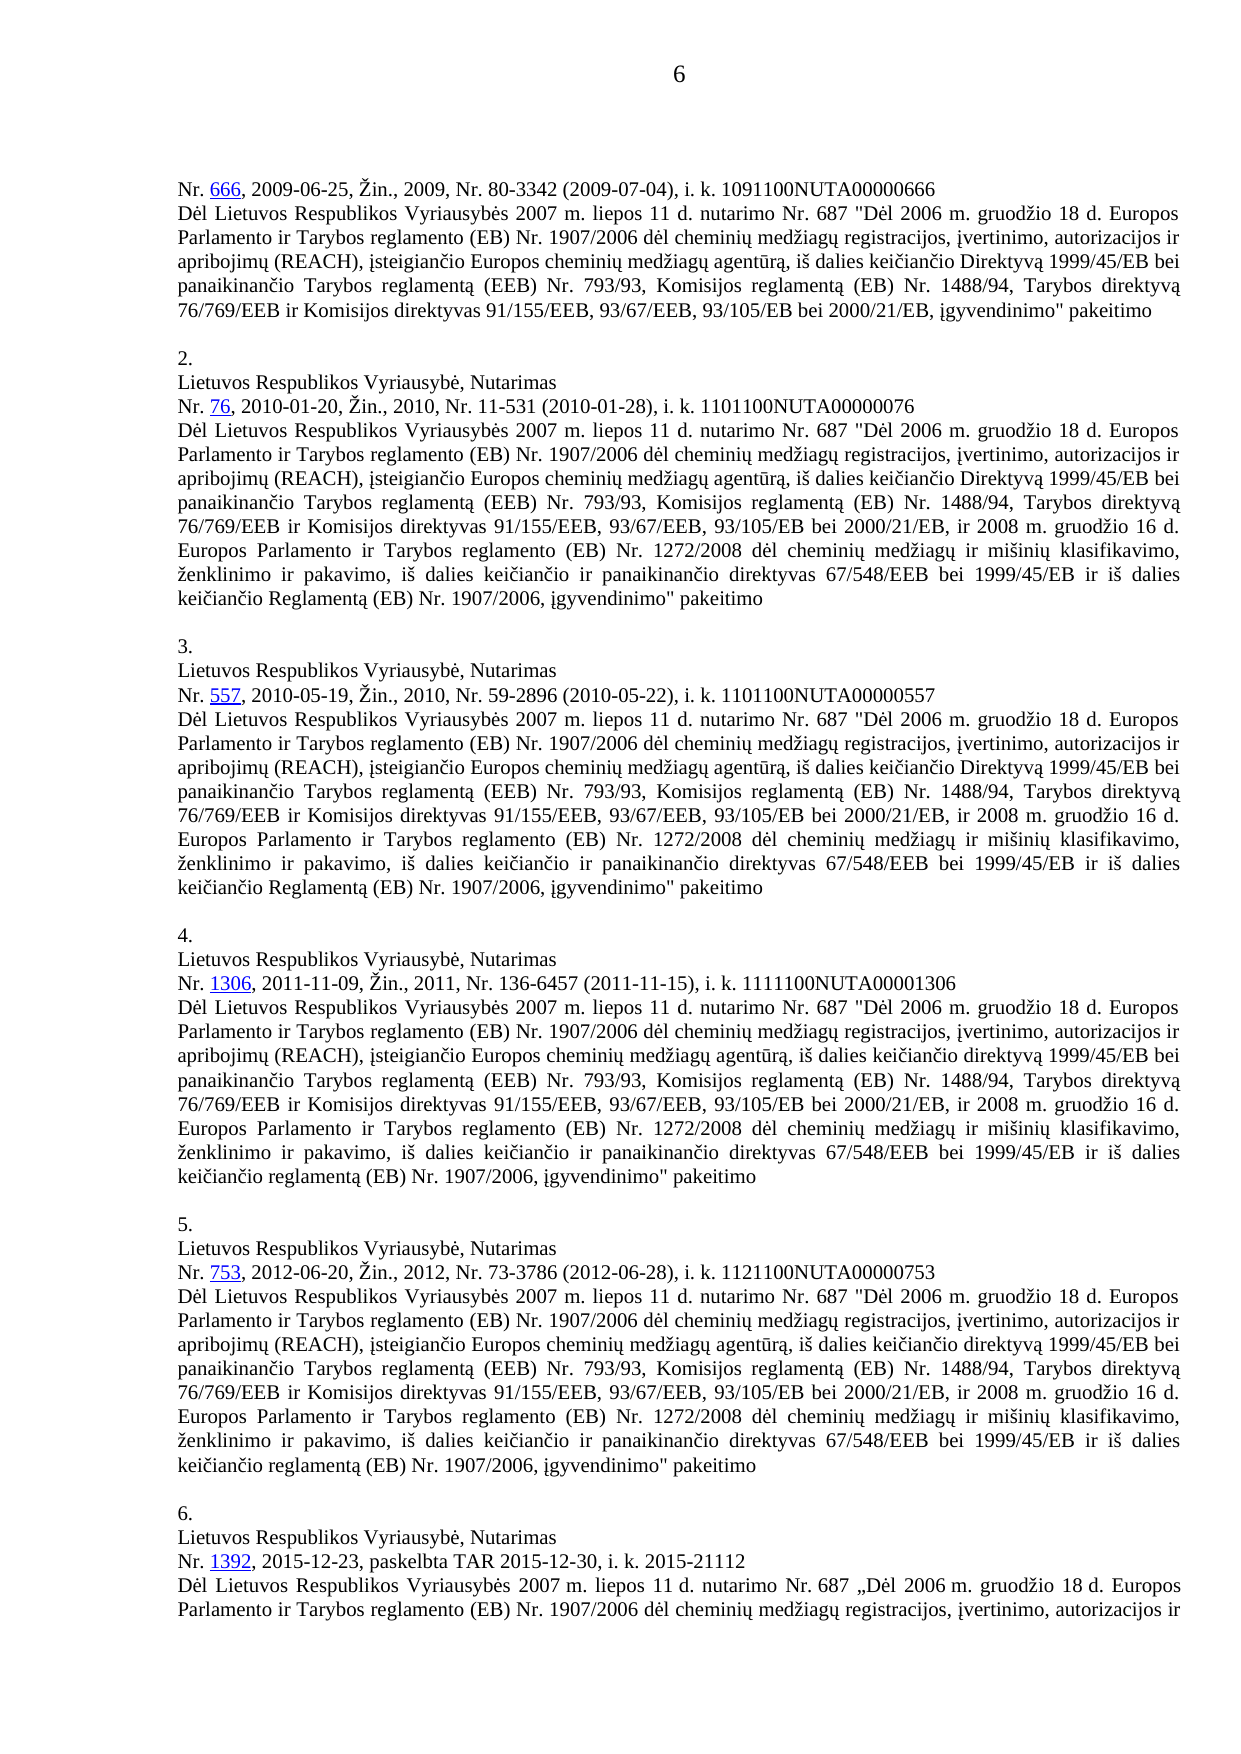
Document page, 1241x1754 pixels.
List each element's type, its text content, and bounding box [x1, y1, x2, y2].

text 2. [177, 346, 1181, 370]
text 5. [177, 1212, 1181, 1236]
text Dėl Lietuvos Respublikos Vyriausybės 2007 m. liepos 11 d. nutarimo Nr. 687 „Dėl 2006 m. gruodžio 18 d. Europos Parlamento ir Tarybos reglamento (EB) Nr. 1907/2006 dėl cheminių medžiagų registracijos, įvertinimo, autorizacijos ir [177, 1573, 1181, 1621]
text Dėl Lietuvos Respublikos Vyriausybės 2007 m. liepos 11 d. nutarimo Nr. 687 "Dėl 2006 m. gruodžio 18 d. Europos Parlamento ir Tarybos reglamento (EB) Nr. 1907/2006 dėl cheminių medžiagų registracijos, įvertinimo, autorizacijos ir apribojimų (REACH), įsteigiančio Europos cheminių medžiagų agentūrą, iš dalies keičiančio Direktyvą 1999/45/EB bei panaikinančio Tarybos reglamentą (EEB) Nr. 793/93, Komisijos reglamentą (EB) Nr. 1488/94, Tarybos direktyvą 76/769/EEB ir Komisijos direktyvas 91/155/EEB, 93/67/EEB, 93/105/EB bei 2000/21/EB, įgyvendinimo" pakeitimo [177, 201, 1181, 322]
text Dėl Lietuvos Respublikos Vyriausybės 2007 m. liepos 11 d. nutarimo Nr. 687 "Dėl 2006 m. gruodžio 18 d. Europos Parlamento ir Tarybos reglamento (EB) Nr. 1907/2006 dėl cheminių medžiagų registracijos, įvertinimo, autorizacijos ir apribojimų (REACH), įsteigiančio Europos cheminių medžiagų agentūrą, iš dalies keičiančio direktyvą 1999/45/EB bei panaikinančio Tarybos reglamentą (EEB) Nr. 793/93, Komisijos reglamentą (EB) Nr. 1488/94, Tarybos direktyvą 76/769/EEB ir Komisijos direktyvas 91/155/EEB, 93/67/EEB, 93/105/EB bei 2000/21/EB, ir 2008 m. gruodžio 16 d. Europos Parlamento ir Tarybos reglamento (EB) Nr. 1272/2008 dėl cheminių medžiagų ir mišinių klasifikavimo, ženklinimo ir pakavimo, iš dalies keičiančio ir panaikinančio direktyvas 67/548/EEB bei 1999/45/EB ir iš dalies keičiančio reglamentą (EB) Nr. 1907/2006, įgyvendinimo" pakeitimo [177, 1284, 1181, 1477]
text Nr. 557, 2010-05-19, Žin., 2010, Nr. 59-2896 (2010-05-22), i. k. 1101100NUTA00000557 [177, 682, 1181, 707]
text 6. [177, 1501, 1181, 1525]
text 3. [177, 634, 1181, 658]
text Nr. 753, 2012-06-20, Žin., 2012, Nr. 73-3786 (2012-06-28), i. k. 1121100NUTA00000753 [177, 1260, 1181, 1284]
text Nr. 76, 2010-01-20, Žin., 2010, Nr. 11-531 (2010-01-28), i. k. 1101100NUTA00000076 [177, 394, 1181, 418]
text 4. [177, 923, 1181, 947]
text Dėl Lietuvos Respublikos Vyriausybės 2007 m. liepos 11 d. nutarimo Nr. 687 "Dėl 2006 m. gruodžio 18 d. Europos Parlamento ir Tarybos reglamento (EB) Nr. 1907/2006 dėl cheminių medžiagų registracijos, įvertinimo, autorizacijos ir apribojimų (REACH), įsteigiančio Europos cheminių medžiagų agentūrą, iš dalies keičiančio Direktyvą 1999/45/EB bei panaikinančio Tarybos reglamentą (EEB) Nr. 793/93, Komisijos reglamentą (EB) Nr. 1488/94, Tarybos direktyvą 76/769/EEB ir Komisijos direktyvas 91/155/EEB, 93/67/EEB, 93/105/EB bei 2000/21/EB, ir 2008 m. gruodžio 16 d. Europos Parlamento ir Tarybos reglamento (EB) Nr. 1272/2008 dėl cheminių medžiagų ir mišinių klasifikavimo, ženklinimo ir pakavimo, iš dalies keičiančio ir panaikinančio direktyvas 67/548/EEB bei 1999/45/EB ir iš dalies keičiančio Reglamentą (EB) Nr. 1907/2006, įgyvendinimo" pakeitimo [177, 707, 1181, 899]
text Nr. 666, 2009-06-25, Žin., 2009, Nr. 80-3342 (2009-07-04), i. k. 1091100NUTA00000666 [177, 177, 1181, 201]
text Lietuvos Respublikos Vyriausybė, Nutarimas [177, 1525, 1181, 1549]
text Dėl Lietuvos Respublikos Vyriausybės 2007 m. liepos 11 d. nutarimo Nr. 687 "Dėl 2006 m. gruodžio 18 d. Europos Parlamento ir Tarybos reglamento (EB) Nr. 1907/2006 dėl cheminių medžiagų registracijos, įvertinimo, autorizacijos ir apribojimų (REACH), įsteigiančio Europos cheminių medžiagų agentūrą, iš dalies keičiančio Direktyvą 1999/45/EB bei panaikinančio Tarybos reglamentą (EEB) Nr. 793/93, Komisijos reglamentą (EB) Nr. 1488/94, Tarybos direktyvą 76/769/EEB ir Komisijos direktyvas 91/155/EEB, 93/67/EEB, 93/105/EB bei 2000/21/EB, ir 2008 m. gruodžio 16 d. Europos Parlamento ir Tarybos reglamento (EB) Nr. 1272/2008 dėl cheminių medžiagų ir mišinių klasifikavimo, ženklinimo ir pakavimo, iš dalies keičiančio ir panaikinančio direktyvas 67/548/EEB bei 1999/45/EB ir iš dalies keičiančio Reglamentą (EB) Nr. 1907/2006, įgyvendinimo" pakeitimo [177, 418, 1181, 610]
text Nr. 1392, 2015-12-23, paskelbta TAR 2015-12-30, i. k. 2015-21112 [177, 1549, 1181, 1573]
text Nr. 1306, 2011-11-09, Žin., 2011, Nr. 136-6457 (2011-11-15), i. k. 1111100NUTA00001306 [177, 971, 1181, 995]
text Lietuvos Respublikos Vyriausybė, Nutarimas [177, 370, 1181, 394]
text Lietuvos Respublikos Vyriausybė, Nutarimas [177, 658, 1181, 682]
text Lietuvos Respublikos Vyriausybė, Nutarimas [177, 1236, 1181, 1260]
text Dėl Lietuvos Respublikos Vyriausybės 2007 m. liepos 11 d. nutarimo Nr. 687 "Dėl 2006 m. gruodžio 18 d. Europos Parlamento ir Tarybos reglamento (EB) Nr. 1907/2006 dėl cheminių medžiagų registracijos, įvertinimo, autorizacijos ir apribojimų (REACH), įsteigiančio Europos cheminių medžiagų agentūrą, iš dalies keičiančio direktyvą 1999/45/EB bei panaikinančio Tarybos reglamentą (EEB) Nr. 793/93, Komisijos reglamentą (EB) Nr. 1488/94, Tarybos direktyvą 76/769/EEB ir Komisijos direktyvas 91/155/EEB, 93/67/EEB, 93/105/EB bei 2000/21/EB, ir 2008 m. gruodžio 16 d. Europos Parlamento ir Tarybos reglamento (EB) Nr. 1272/2008 dėl cheminių medžiagų ir mišinių klasifikavimo, ženklinimo ir pakavimo, iš dalies keičiančio ir panaikinančio direktyvas 67/548/EEB bei 1999/45/EB ir iš dalies keičiančio reglamentą (EB) Nr. 1907/2006, įgyvendinimo" pakeitimo [177, 995, 1181, 1188]
text Lietuvos Respublikos Vyriausybė, Nutarimas [177, 947, 1181, 971]
